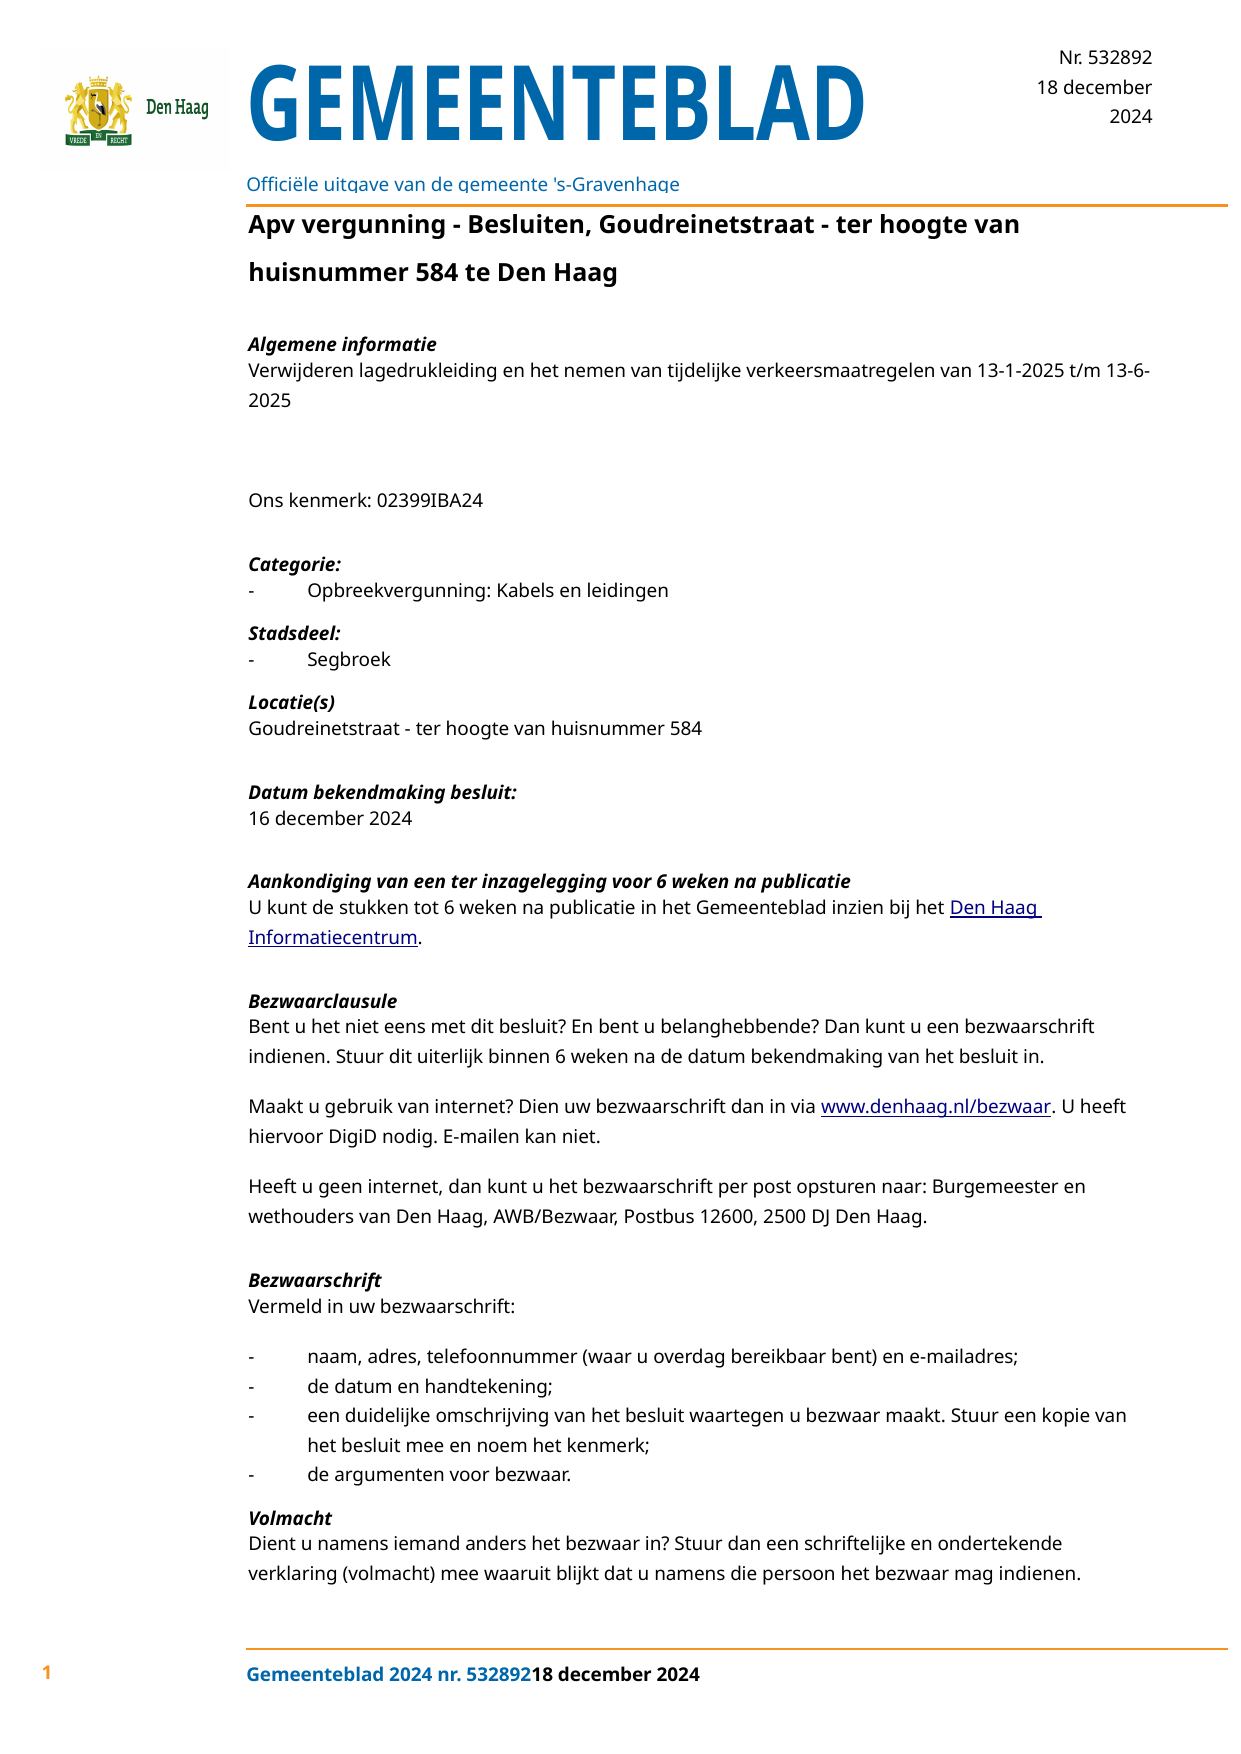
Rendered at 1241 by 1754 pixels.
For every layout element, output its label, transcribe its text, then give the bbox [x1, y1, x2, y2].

list de argumenten voor bezwaar. [248, 1462, 1152, 1487]
picture [41, 47, 231, 172]
list Opbreekvergunning: Kabels en leidingen [248, 577, 1152, 603]
text 16 december 2024 [248, 805, 1152, 830]
text Datum bekendmaking besluit: [248, 779, 1152, 805]
text Heeft u geen internet, dan kunt u het bezwaarschrift per post opsturen naar: Burgemeester en wethouders van Den Haag, AWB/Bezwaar, Postbus 12600, 2500 DJ Den Haag. [248, 1174, 1152, 1229]
text Apv vergunning - Besluiten, Goudreinetstraat - ter hoogte van huisnummer 584 te Den Haag [248, 207, 1152, 288]
text Stadsdeel: [248, 620, 1152, 646]
text Verwijderen lagedrukleiding en het nemen van tijdelijke verkeersmaatregelen van 13-1-2025 t/m 13-6-2025 [248, 357, 1152, 412]
text Bezwaarschrift [248, 1267, 1152, 1293]
text Locatie(s) [248, 689, 1152, 715]
list een duidelijke omschrijving van het besluit waartegen u bezwaar maakt. Stuur een kopie van het besluit mee en noem het kenmerk; [248, 1402, 1152, 1458]
text Volmacht [248, 1505, 1152, 1531]
list Segbroek [248, 646, 1152, 672]
text Bent u het niet eens met dit besluit? En bent u belanghebbende? Dan kunt u een bezwaarschrift indienen. Stuur dit uiterlijk binnen 6 weken na de datum bekendmaking van het besluit in. [248, 1014, 1152, 1069]
text Categorie: [248, 552, 1152, 577]
text Bezwaarclausule [248, 988, 1152, 1014]
text Goudreinetstraat - ter hoogte van huisnummer 584 [248, 715, 1152, 741]
text Algemene informatie [248, 331, 1152, 357]
list naam, adres, telefoonnummer (waar u overdag bereikbaar bent) en e-mailadres; [248, 1343, 1152, 1369]
list de datum en handtekening; [248, 1373, 1152, 1399]
text Maakt u gebruik van internet? Dien uw bezwaarschrift dan in via www.denhaag.nl/bezwaar. U heeft hiervoor DigiD nodig. E-mailen kan niet. [248, 1094, 1152, 1149]
text Vermeld in uw bezwaarschrift: [248, 1293, 1152, 1319]
text U kunt de stukken tot 6 weken na publicatie in het Gemeenteblad inzien bij het Den Haag Informatiecentrum. [248, 894, 1152, 950]
text Dient u namens iemand anders het bezwaar in? Stuur dan een schriftelijke en ondertekende verklaring (volmacht) mee waaruit blijkt dat u namens die persoon het bezwaar mag indienen. [248, 1531, 1152, 1586]
text Ons kenmerk: 02399IBA24 [248, 488, 1152, 513]
text Aankondiging van een ter inzagelegging voor 6 weken na publicatie [248, 869, 1152, 894]
